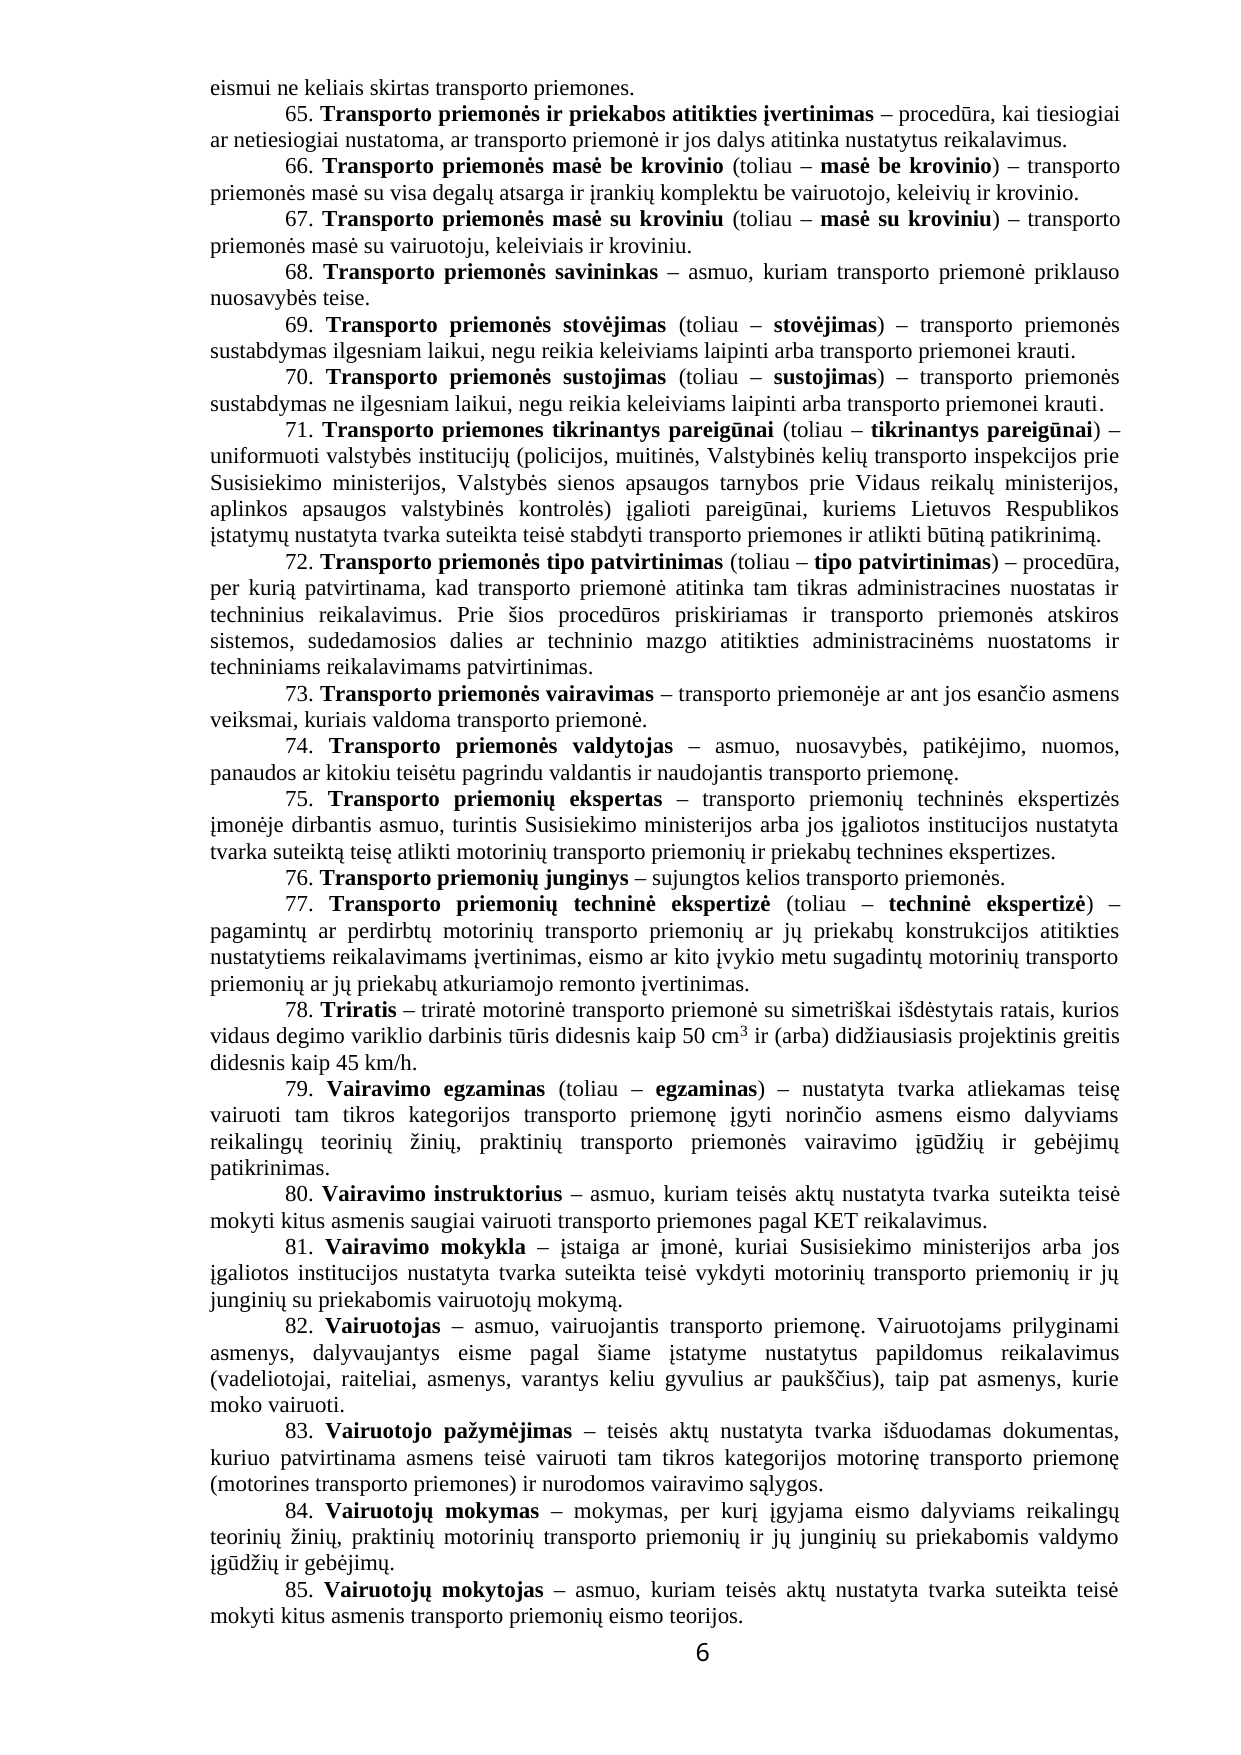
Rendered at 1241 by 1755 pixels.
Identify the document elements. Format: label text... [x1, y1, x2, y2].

text 74. Transporto priemonės valdytojas – asmuo, nuosavybės, patikėjimo, nuomos, panaudos ar kitokiu teisėtu pagrindu valdantis ir naudojantis transporto priemonę. [210, 732, 1120, 785]
text 78. Triratis – triratė motorinė transporto priemonė su simetriškai išdėstytais ratais, kurios vidaus degimo variklio darbinis tūris didesnis kaip 50 cm3 ir (arba) didžiausiasis projektinis greitis didesnis kaip 45 km/h. [210, 996, 1120, 1075]
text 83. Vairuotojo pažymėjimas – teisės aktų nustatyta tvarka išduodamas dokumentas, kuriuo patvirtinama asmens teisė vairuoti tam tikros kategorijos motorinę transporto priemonę (motorines transporto priemones) ir nurodomos vairavimo sąlygos. [210, 1418, 1120, 1497]
text 85. Vairuotojų mokytojas – asmuo, kuriam teisės aktų nustatyta tvarka suteikta teisė mokyti kitus asmenis transporto priemonių eismo teorijos. [210, 1576, 1120, 1628]
text 82. Vairuotojas – asmuo, vairuojantis transporto priemonę. Vairuotojams prilyginami asmenys, dalyvaujantys eisme pagal šiame įstatyme nustatytus papildomus reikalavimus (vadeliotojai, raiteliai, asmenys, varantys keliu gyvulius ar paukščius), taip pat asmenys, kurie moko vairuoti. [210, 1312, 1120, 1418]
text 70. Transporto priemonės sustojimas (toliau – sustojimas) – transporto priemonės sustabdymas ne ilgesniam laikui, negu reikia keleiviams laipinti arba transporto priemonei krauti. [210, 363, 1120, 416]
text 79. Vairavimo egzaminas (toliau – egzaminas) – nustatyta tvarka atliekamas teisę vairuoti tam tikros kategorijos transporto priemonę įgyti norinčio asmens eismo dalyviams reikalingų teorinių žinių, praktinių transporto priemonės vairavimo įgūdžių ir gebėjimų patikrinimas. [210, 1075, 1120, 1180]
text 84. Vairuotojų mokymas – mokymas, per kurį įgyjama eismo dalyviams reikalingų teorinių žinių, praktinių motorinių transporto priemonių ir jų junginių su priekabomis valdymo įgūdžių ir gebėjimų. [210, 1497, 1120, 1576]
text 65. Transporto priemonės ir priekabos atitikties įvertinimas – procedūra, kai tiesiogiai ar netiesiogiai nustatoma, ar transporto priemonė ir jos dalys atitinka nustatytus reikalavimus. [210, 100, 1120, 153]
text eismui ne keliais skirtas transporto priemones. [210, 73, 1120, 100]
text 81. Vairavimo mokykla – įstaiga ar įmonė, kuriai Susisiekimo ministerijos arba jos įgaliotos institucijos nustatyta tvarka suteikta teisė vykdyti motorinių transporto priemonių ir jų junginių su priekabomis vairuotojų mokymą. [210, 1233, 1120, 1312]
text 67. Transporto priemonės masė su kroviniu (toliau – masė su kroviniu) – transporto priemonės masė su vairuotoju, keleiviais ir kroviniu. [210, 205, 1120, 258]
text 72. Transporto priemonės tipo patvirtinimas (toliau – tipo patvirtinimas) – procedūra, per kurią patvirtinama, kad transporto priemonė atitinka tam tikras administracines nuostatas ir techninius reikalavimus. Prie šios procedūros priskiriamas ir transporto priemonės atskiros sistemos, sudedamosios dalies ar techninio mazgo atitikties administracinėms nuostatoms ir techniniams reikalavimams patvirtinimas. [210, 548, 1120, 680]
text 73. Transporto priemonės vairavimas – transporto priemonėje ar ant jos esančio asmens veiksmai, kuriais valdoma transporto priemonė. [210, 680, 1120, 732]
text 71. Transporto priemones tikrinantys pareigūnai (toliau – tikrinantys pareigūnai) – uniformuoti valstybės institucijų (policijos, muitinės, Valstybinės kelių transporto inspekcijos prie Susisiekimo ministerijos, Valstybės sienos apsaugos tarnybos prie Vidaus reikalų ministerijos, aplinkos apsaugos valstybinės kontrolės) įgalioti pareigūnai, kuriems Lietuvos Respublikos įstatymų nustatyta tvarka suteikta teisė stabdyti transporto priemones ir atlikti būtiną patikrinimą. [210, 416, 1120, 548]
text 80. Vairavimo instruktorius – asmuo, kuriam teisės aktų nustatyta tvarka suteikta teisė mokyti kitus asmenis saugiai vairuoti transporto priemones pagal KET reikalavimus. [210, 1180, 1120, 1233]
text 77. Transporto priemonių techninė ekspertizė (toliau – techninė ekspertizė) – pagamintų ar perdirbtų motorinių transporto priemonių ar jų priekabų konstrukcijos atitikties nustatytiems reikalavimams įvertinimas, eismo ar kito įvykio metu sugadintų motorinių transporto priemonių ar jų priekabų atkuriamojo remonto įvertinimas. [210, 891, 1120, 996]
text 66. Transporto priemonės masė be krovinio (toliau – masė be krovinio) – transporto priemonės masė su visa degalų atsarga ir įrankių komplektu be vairuotojo, keleivių ir krovinio. [210, 153, 1120, 205]
text 68. Transporto priemonės savininkas – asmuo, kuriam transporto priemonė priklauso nuosavybės teise. [210, 258, 1120, 311]
text 75. Transporto priemonių ekspertas – transporto priemonių techninės ekspertizės įmonėje dirbantis asmuo, turintis Susisiekimo ministerijos arba jos įgaliotos institucijos nustatyta tvarka suteiktą teisę atlikti motorinių transporto priemonių ir priekabų technines ekspertizes. [210, 785, 1120, 864]
text 69. Transporto priemonės stovėjimas (toliau – stovėjimas) – transporto priemonės sustabdymas ilgesniam laikui, negu reikia keleiviams laipinti arba transporto priemonei krauti. [210, 311, 1120, 363]
text 76. Transporto priemonių junginys – sujungtos kelios transporto priemonės. [210, 864, 1120, 891]
